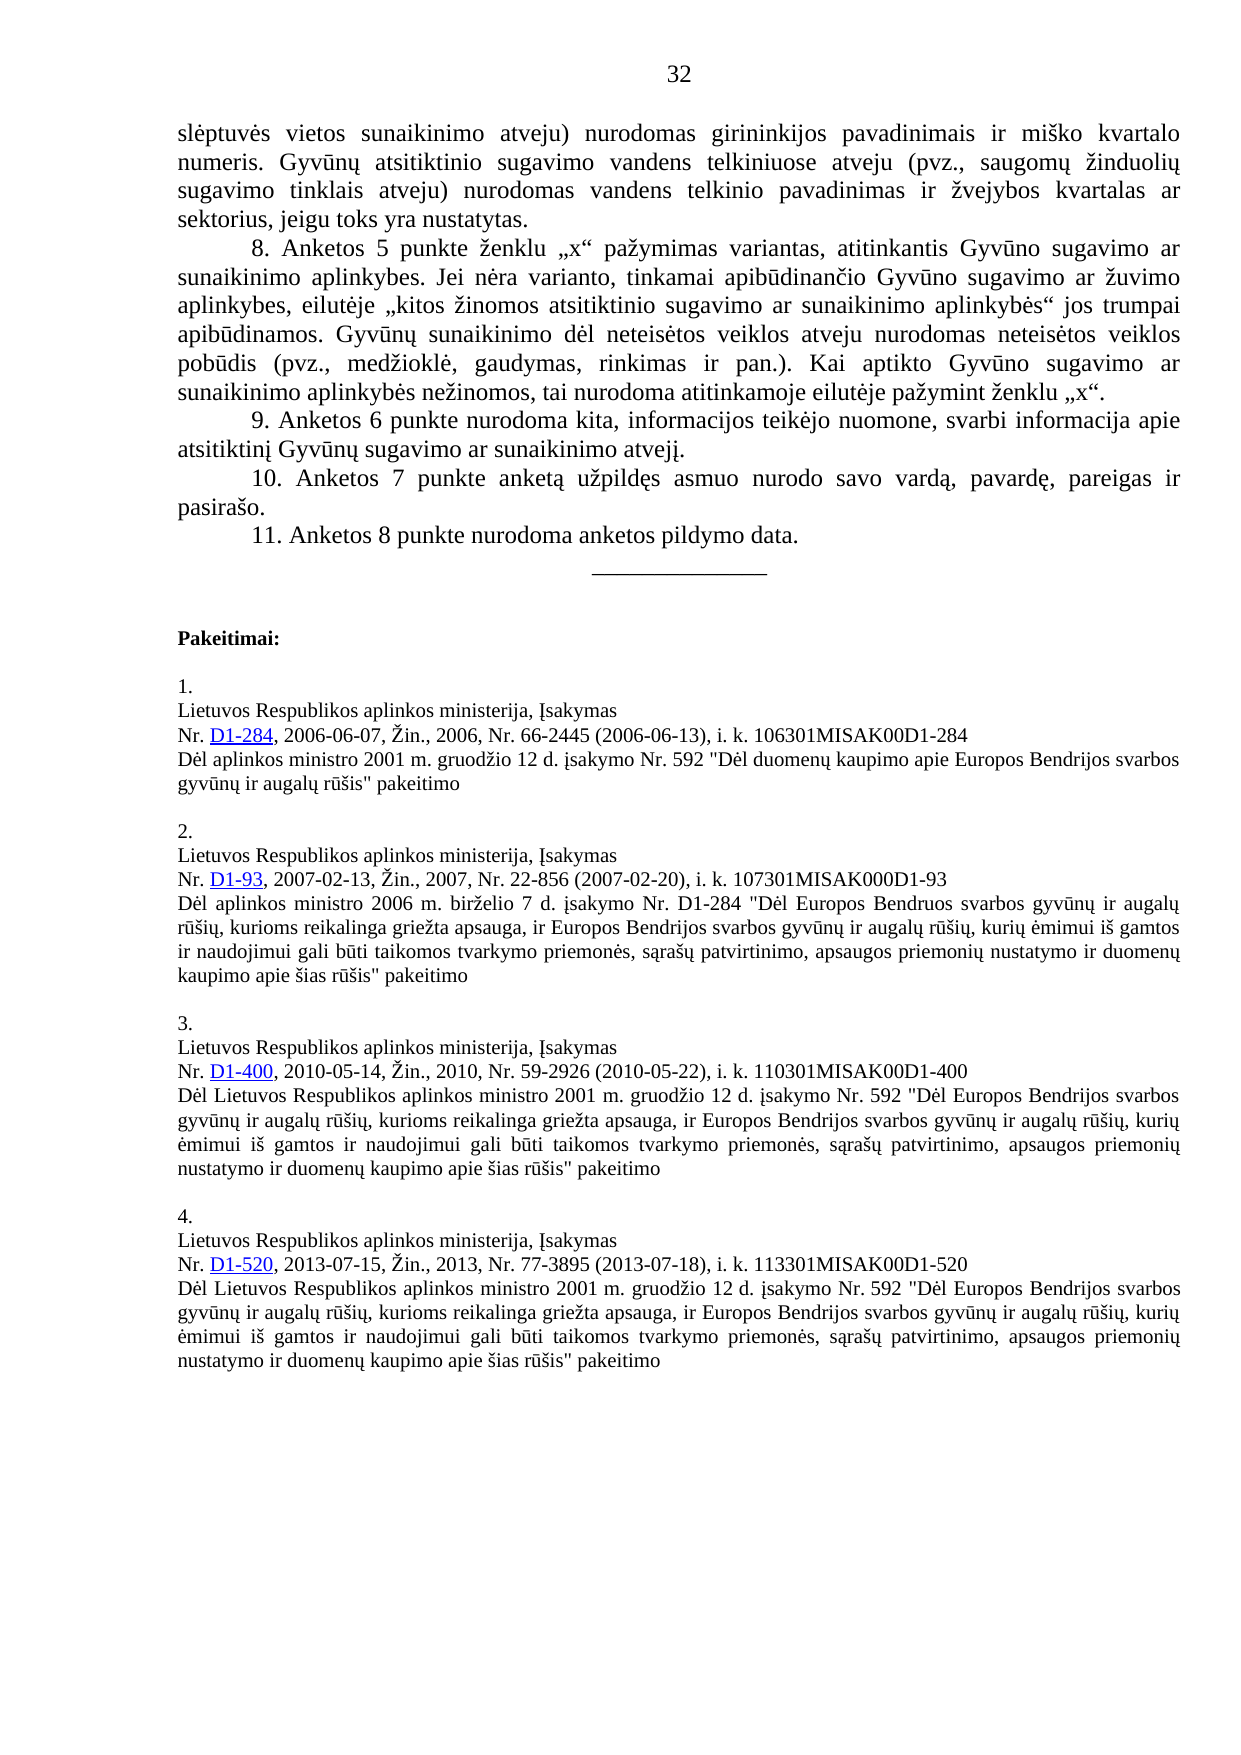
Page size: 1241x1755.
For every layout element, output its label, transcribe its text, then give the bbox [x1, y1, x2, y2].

text 4. [177, 1204, 1181, 1228]
text Pakeitimai: [177, 626, 1181, 650]
text Lietuvos Respublikos aplinkos ministerija, Įsakymas [177, 843, 1181, 867]
text 10. Anketos 7 punkte anketą užpildęs asmuo nurodo savo vardą, pavardę, pareigas ir pasirašo. [177, 463, 1181, 521]
text ______________ [177, 549, 1181, 578]
text slėptuvės vietos sunaikinimo atveju) nurodomas girininkijos pavadinimais ir miško kvartalo numeris. Gyvūnų atsitiktinio sugavimo vandens telkiniuose atveju (pvz., saugomų žinduolių sugavimo tinklais atveju) nurodomas vandens telkinio pavadinimas ir žvejybos kvartalas ar sektorius, jeigu toks yra nustatytas. [177, 118, 1181, 233]
text Lietuvos Respublikos aplinkos ministerija, Įsakymas [177, 698, 1181, 722]
text Dėl Lietuvos Respublikos aplinkos ministro 2001 m. gruodžio 12 d. įsakymo Nr. 592 "Dėl Europos Bendrijos svarbos gyvūnų ir augalų rūšių, kurioms reikalinga griežta apsauga, ir Europos Bendrijos svarbos gyvūnų ir augalų rūšių, kurių ėmimui iš gamtos ir naudojimui gali būti taikomos tvarkymo priemonės, sąrašų patvirtinimo, apsaugos priemonių nustatymo ir duomenų kaupimo apie šias rūšis" pakeitimo [177, 1276, 1181, 1372]
text Nr. D1-400, 2010-05-14, Žin., 2010, Nr. 59-2926 (2010-05-22), i. k. 110301MISAK00D1-400 [177, 1059, 1181, 1083]
text 11. Anketos 8 punkte nurodoma anketos pildymo data. [177, 521, 1181, 549]
text Lietuvos Respublikos aplinkos ministerija, Įsakymas [177, 1228, 1181, 1252]
text 1. [177, 674, 1181, 698]
text Nr. D1-284, 2006-06-07, Žin., 2006, Nr. 66-2445 (2006-06-13), i. k. 106301MISAK00D1-284 [177, 722, 1181, 747]
text Dėl aplinkos ministro 2006 m. birželio 7 d. įsakymo Nr. D1-284 "Dėl Europos Bendruos svarbos gyvūnų ir augalų rūšių, kurioms reikalinga griežta apsauga, ir Europos Bendrijos svarbos gyvūnų ir augalų rūšių, kurių ėmimui iš gamtos ir naudojimui gali būti taikomos tvarkymo priemonės, sąrašų patvirtinimo, apsaugos priemonių nustatymo ir duomenų kaupimo apie šias rūšis" pakeitimo [177, 891, 1181, 987]
text Lietuvos Respublikos aplinkos ministerija, Įsakymas [177, 1035, 1181, 1059]
text Dėl aplinkos ministro 2001 m. gruodžio 12 d. įsakymo Nr. 592 "Dėl duomenų kaupimo apie Europos Bendrijos svarbos gyvūnų ir augalų rūšis" pakeitimo [177, 747, 1181, 795]
text Nr. D1-93, 2007-02-13, Žin., 2007, Nr. 22-856 (2007-02-20), i. k. 107301MISAK000D1-93 [177, 867, 1181, 891]
text 3. [177, 1011, 1181, 1035]
text Nr. D1-520, 2013-07-15, Žin., 2013, Nr. 77-3895 (2013-07-18), i. k. 113301MISAK00D1-520 [177, 1252, 1181, 1276]
text 9. Anketos 6 punkte nurodoma kita, informacijos teikėjo nuomone, svarbi informacija apie atsitiktinį Gyvūnų sugavimo ar sunaikinimo atvejį. [177, 406, 1181, 463]
text Dėl Lietuvos Respublikos aplinkos ministro 2001 m. gruodžio 12 d. įsakymo Nr. 592 "Dėl Europos Bendrijos svarbos gyvūnų ir augalų rūšių, kurioms reikalinga griežta apsauga, ir Europos Bendrijos svarbos gyvūnų ir augalų rūšių, kurių ėmimui iš gamtos ir naudojimui gali būti taikomos tvarkymo priemonės, sąrašų patvirtinimo, apsaugos priemonių nustatymo ir duomenų kaupimo apie šias rūšis" pakeitimo [177, 1083, 1181, 1180]
text 8. Anketos 5 punkte ženklu „x“ pažymimas variantas, atitinkantis Gyvūno sugavimo ar sunaikinimo aplinkybes. Jei nėra varianto, tinkamai apibūdinančio Gyvūno sugavimo ar žuvimo aplinkybes, eilutėje „kitos žinomos atsitiktinio sugavimo ar sunaikinimo aplinkybės“ jos trumpai apibūdinamos. Gyvūnų sunaikinimo dėl neteisėtos veiklos atveju nurodomas neteisėtos veiklos pobūdis (pvz., medžioklė, gaudymas, rinkimas ir pan.). Kai aptikto Gyvūno sugavimo ar sunaikinimo aplinkybės nežinomos, tai nurodoma atitinkamoje eilutėje pažymint ženklu „x“. [177, 233, 1181, 406]
text 2. [177, 819, 1181, 843]
